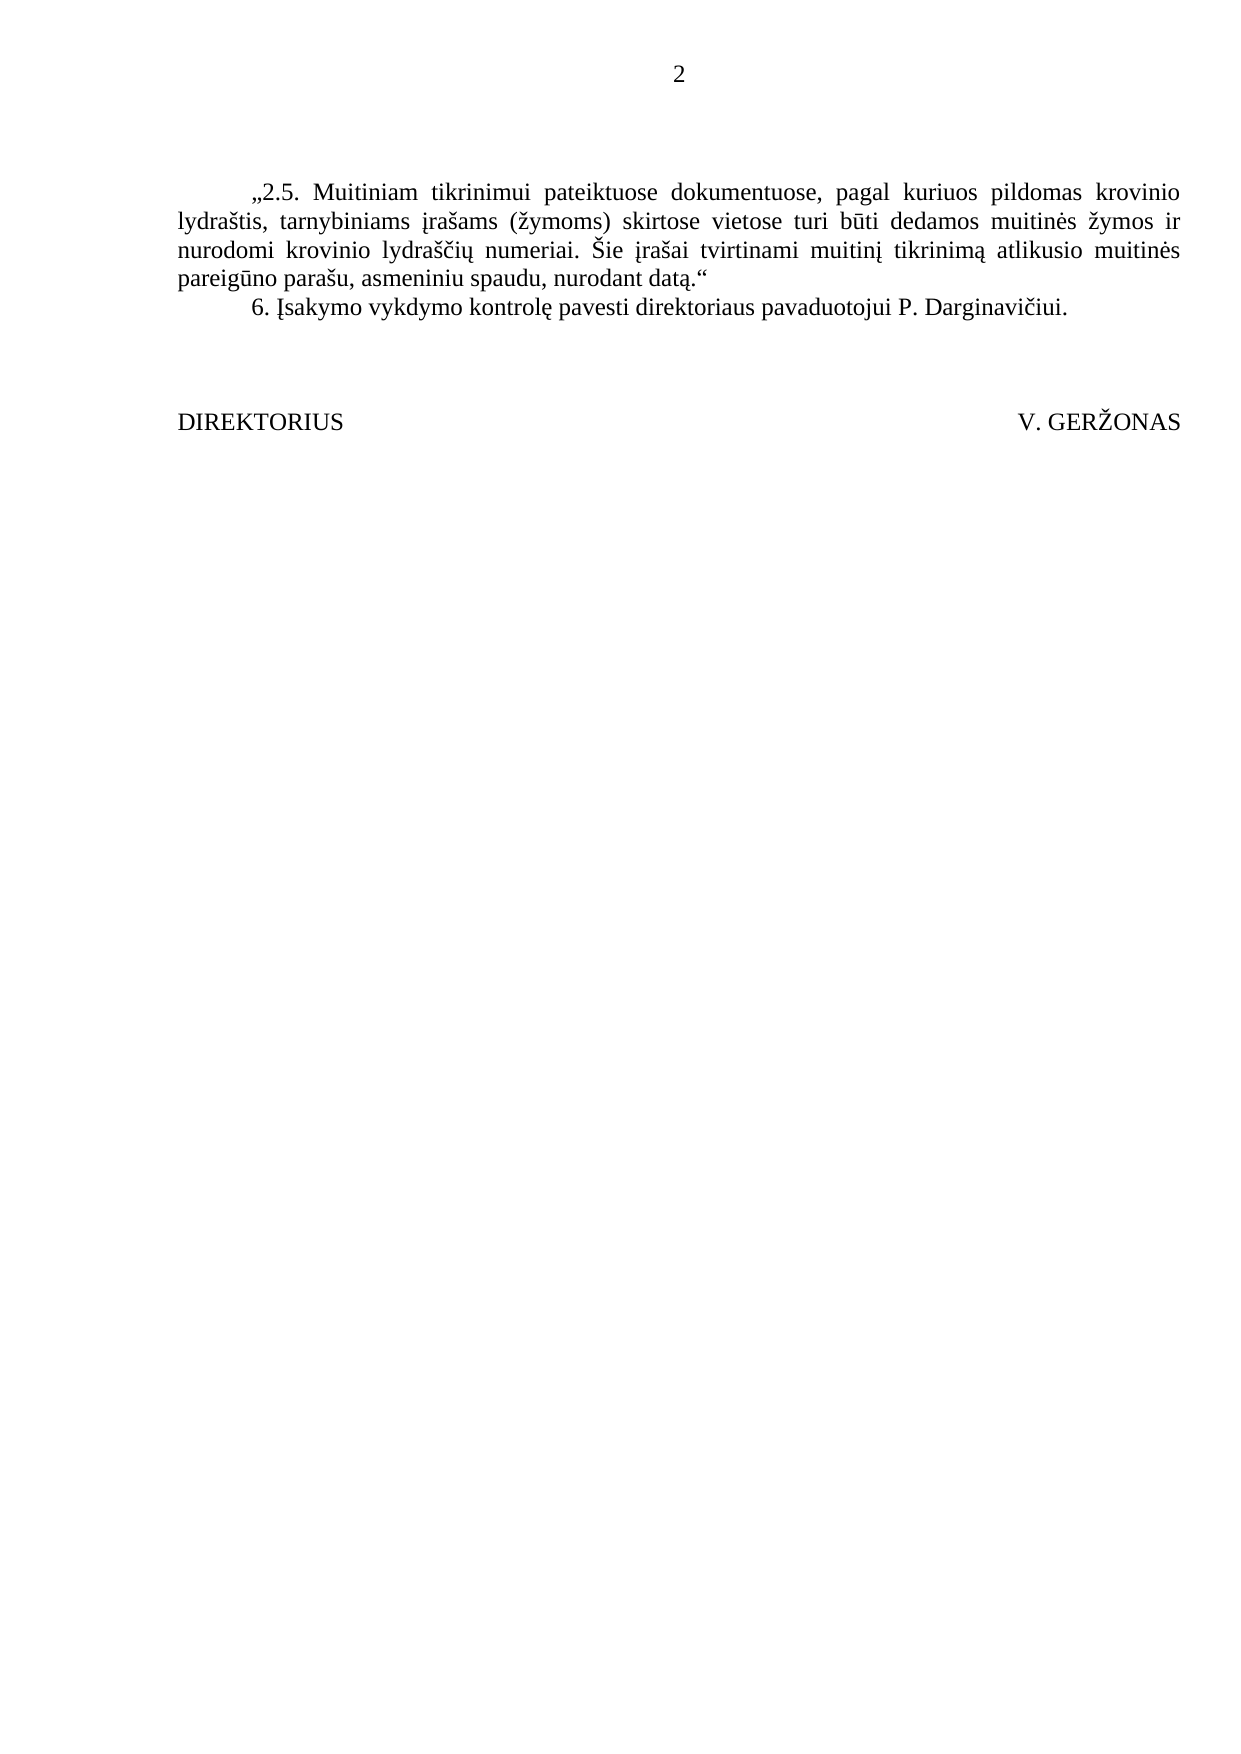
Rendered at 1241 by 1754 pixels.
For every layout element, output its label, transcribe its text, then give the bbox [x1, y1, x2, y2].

text DIREKTORIUS V. GERŽONAS [177, 407, 1181, 436]
text 6. Įsakymo vykdymo kontrolę pavesti direktoriaus pavaduotojui P. Darginavičiui. [177, 292, 1181, 321]
text „2.5. Muitiniam tikrinimui pateiktuose dokumentuose, pagal kuriuos pildomas krovinio lydraštis, tarnybiniams įrašams (žymoms) skirtose vietose turi būti dedamos muitinės žymos ir nurodomi krovinio lydraščių numeriai. Šie įrašai tvirtinami muitinį tikrinimą atlikusio muitinės pareigūno parašu, asmeniniu spaudu, nurodant datą.“ [177, 177, 1181, 292]
